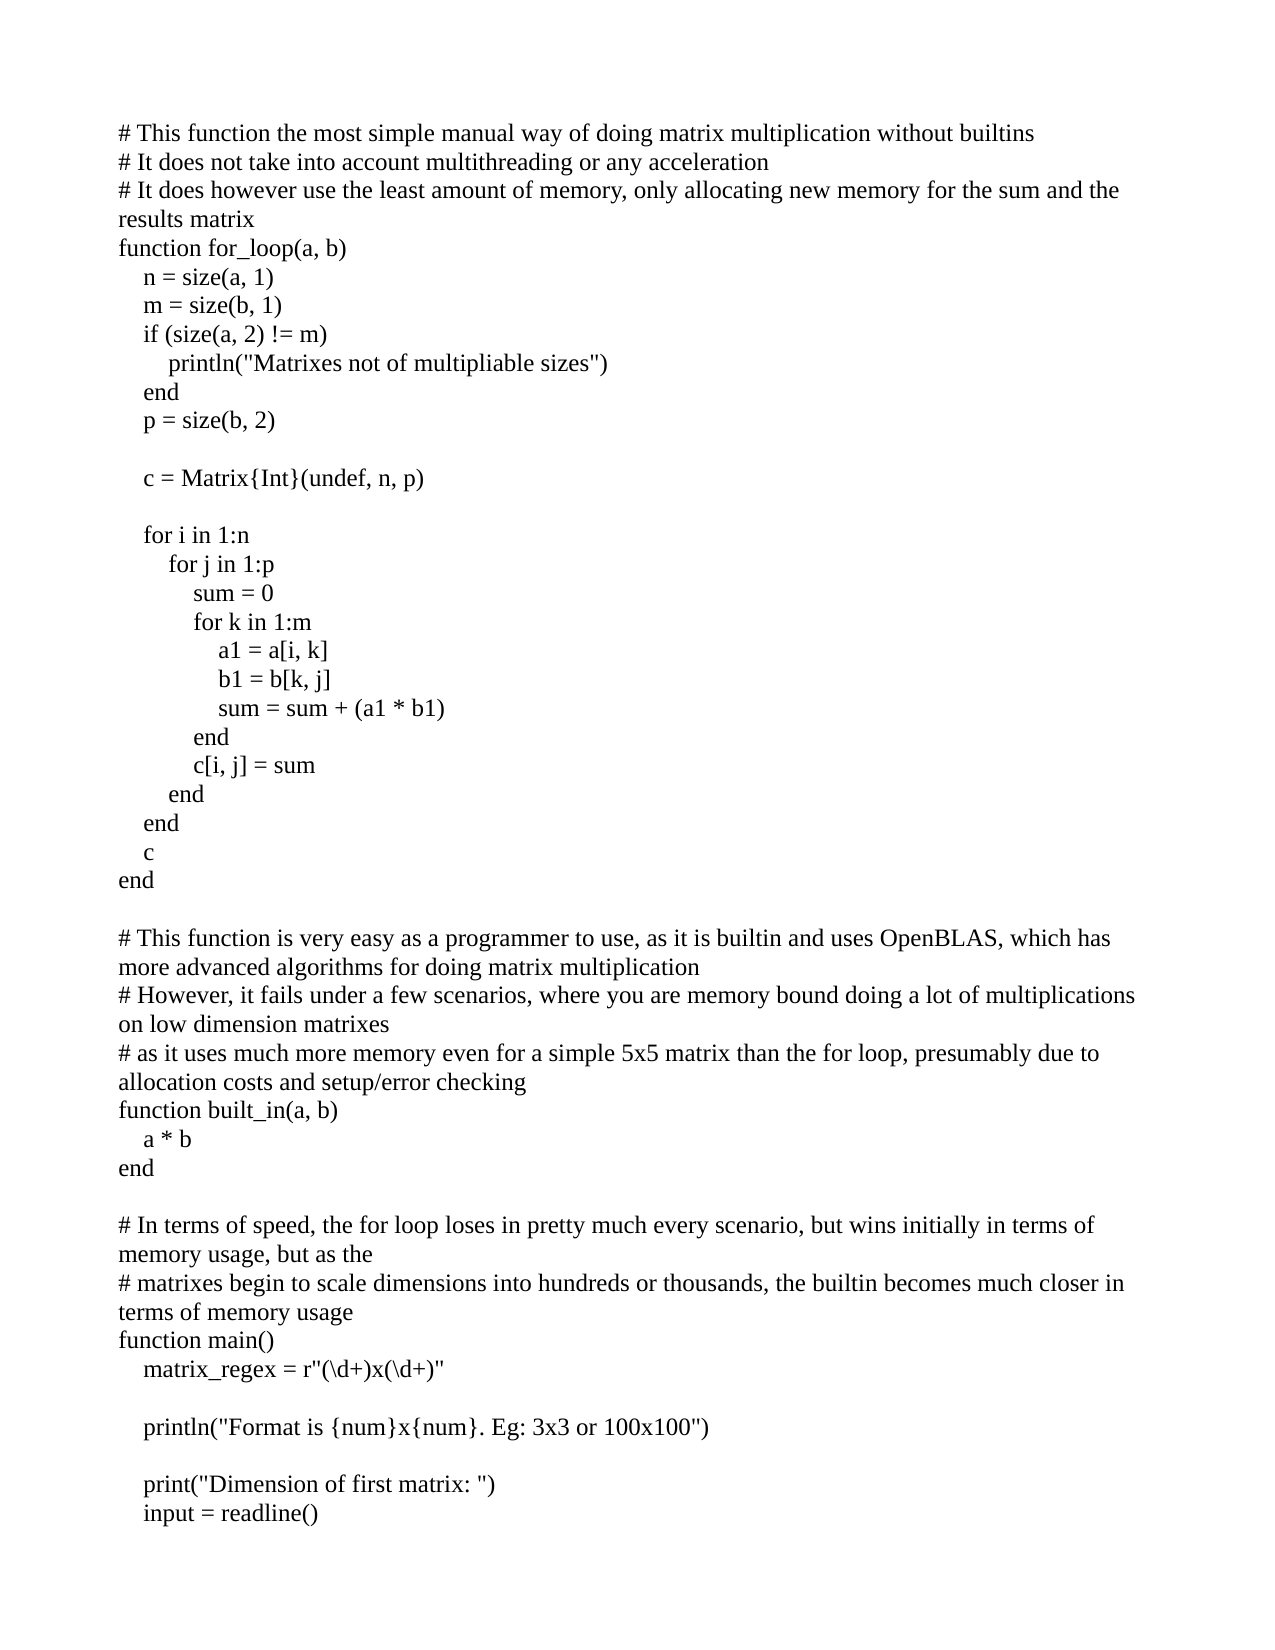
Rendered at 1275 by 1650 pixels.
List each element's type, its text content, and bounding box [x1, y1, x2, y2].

text c[i, j] = sum [118, 751, 1157, 779]
text a * b [118, 1124, 1157, 1153]
text # This function is very easy as a programmer to use, as it is builtin and uses OpenBLAS, which has more advanced algorithms for doing matrix multiplication [118, 923, 1157, 981]
text # matrixes begin to scale dimensions into hundreds or thousands, the builtin becomes much closer in terms of memory usage [118, 1268, 1157, 1326]
text b1 = b[k, j] [118, 664, 1157, 693]
text for j in 1:p [118, 549, 1157, 578]
text print("Dimension of first matrix: ") [118, 1469, 1157, 1498]
text matrix_regex = r"(\d+)x(\d+)" [118, 1354, 1157, 1383]
text c [118, 837, 1157, 866]
text # This function the most simple manual way of doing matrix multiplication without builtins [118, 118, 1157, 147]
text if (size(a, 2) != m) [118, 319, 1157, 348]
text # as it uses much more memory even for a simple 5x5 matrix than the for loop, presumably due to allocation costs and setup/error checking [118, 1038, 1157, 1096]
text # In terms of speed, the for loop loses in pretty much every scenario, but wins initially in terms of memory usage, but as the [118, 1211, 1157, 1268]
text sum = sum + (a1 * b1) [118, 693, 1157, 722]
text p = size(b, 2) [118, 406, 1157, 434]
text end [118, 866, 1157, 894]
text function main() [118, 1326, 1157, 1354]
text sum = 0 [118, 578, 1157, 607]
text # It does however use the least amount of memory, only allocating new memory for the sum and the results matrix [118, 176, 1157, 233]
text end [118, 808, 1157, 837]
text println("Matrixes not of multipliable sizes") [118, 348, 1157, 377]
text input = readline() [118, 1498, 1157, 1527]
text a1 = a[i, k] [118, 636, 1157, 664]
text function for_loop(a, b) [118, 233, 1157, 262]
text for i in 1:n [118, 521, 1157, 549]
text end [118, 1153, 1157, 1182]
text for k in 1:m [118, 607, 1157, 636]
text end [118, 377, 1157, 406]
text # However, it fails under a few scenarios, where you are memory bound doing a lot of multiplications on low dimension matrixes [118, 981, 1157, 1038]
text # It does not take into account multithreading or any acceleration [118, 147, 1157, 176]
text end [118, 779, 1157, 808]
text end [118, 722, 1157, 751]
text println("Format is {num}x{num}. Eg: 3x3 or 100x100") [118, 1412, 1157, 1441]
text m = size(b, 1) [118, 291, 1157, 319]
text function built_in(a, b) [118, 1096, 1157, 1124]
text n = size(a, 1) [118, 262, 1157, 291]
text c = Matrix{Int}(undef, n, p) [118, 463, 1157, 492]
